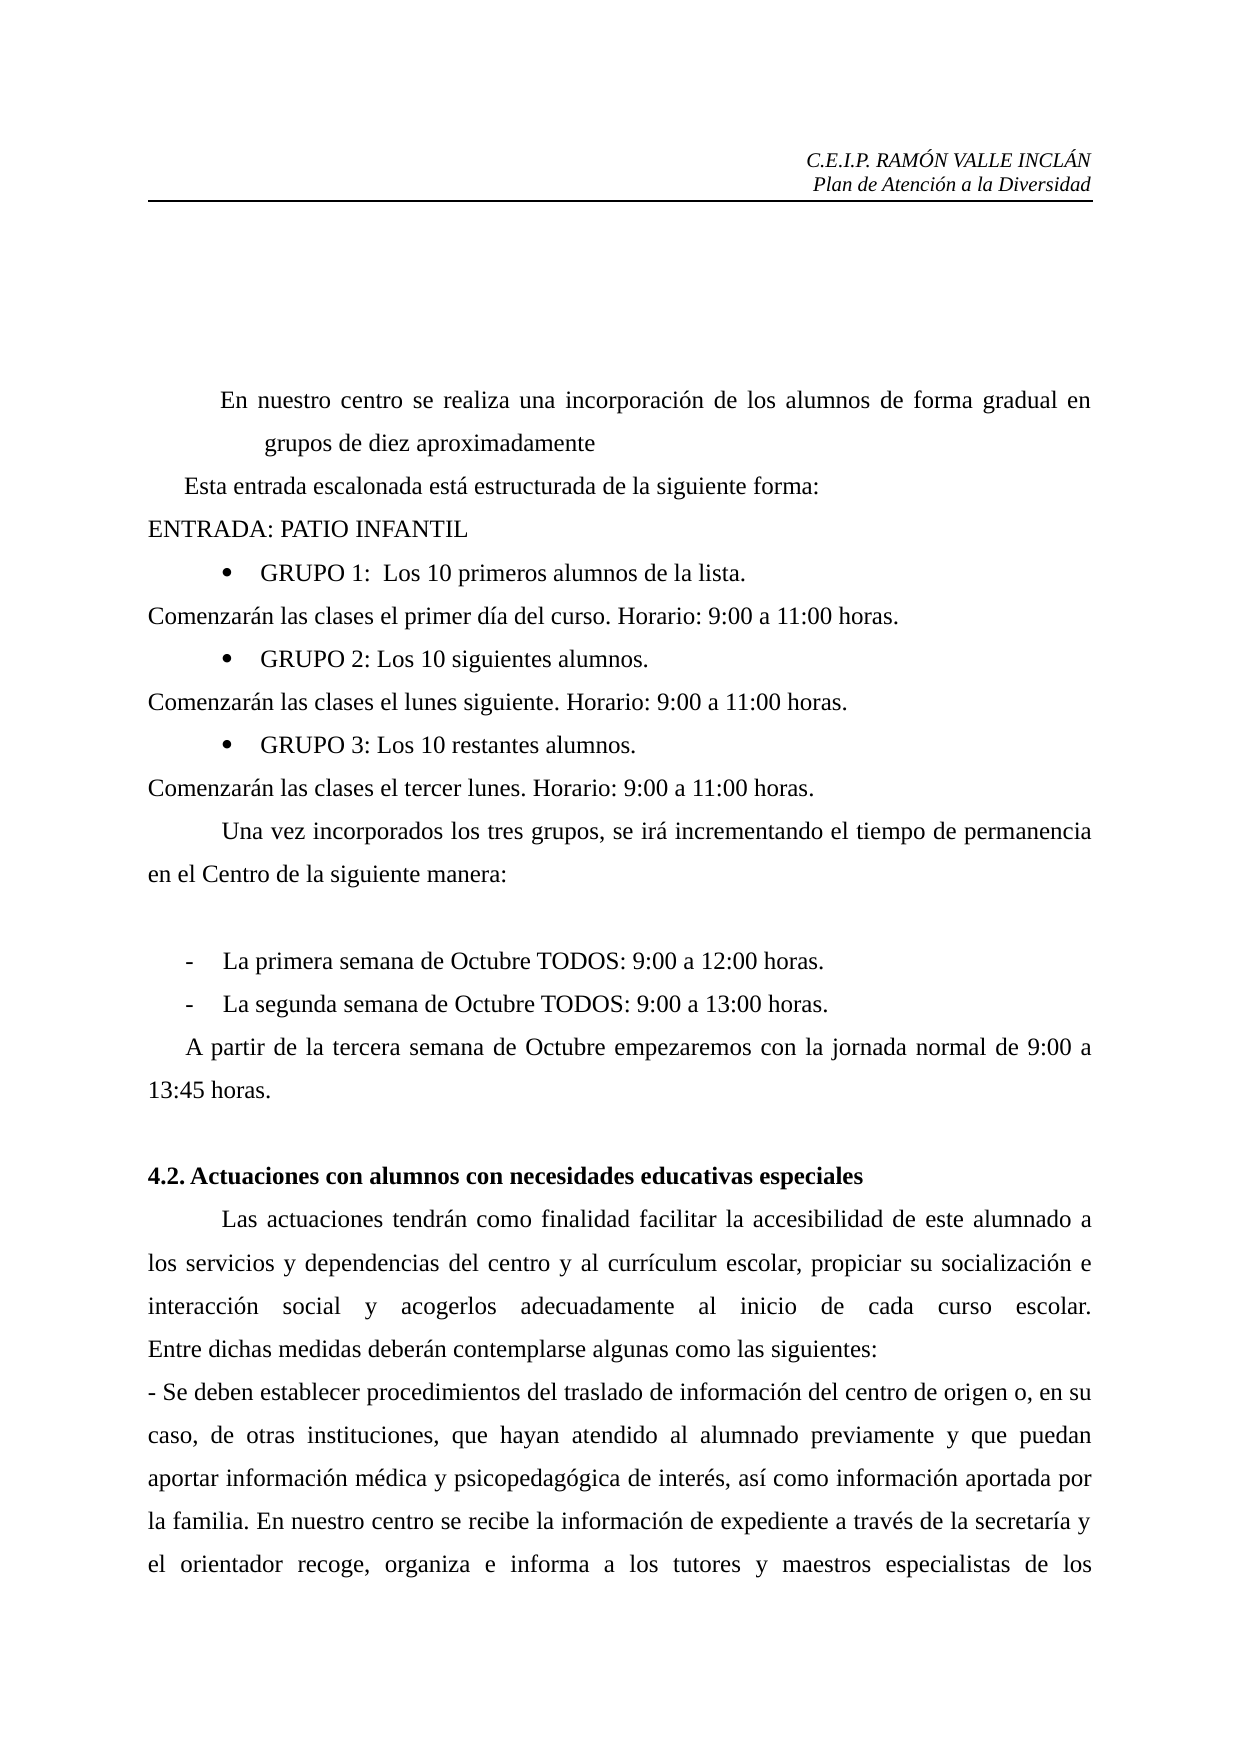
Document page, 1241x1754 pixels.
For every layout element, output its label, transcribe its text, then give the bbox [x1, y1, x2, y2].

text - Se deben establecer procedimientos del traslado de información del centro de origen o, en su caso, de otras instituciones, que hayan atendido al alumnado previamente y que puedan aportar información médica y psicopedagógica de interés, así como información aportada por la familia. En nuestro centro se recibe la información de expediente a través de la secretaría y el orientador recoge, organiza e informa a los tutores y maestros especialistas de los [148, 1377, 1093, 1578]
text Comenzarán las clases el tercer lunes. Horario: 9:00 a 11:00 horas. [148, 773, 1093, 802]
list GRUPO 3: Los 10 restantes alumnos. [223, 730, 1093, 759]
text Comenzarán las clases el primer día del curso. Horario: 9:00 a 11:00 horas. [148, 601, 1093, 629]
text A partir de la tercera semana de Octubre empezaremos con la jornada normal de 9:00 a 13:45 horas. [148, 1032, 1093, 1104]
text Esta entrada escalonada está estructurada de la siguiente forma: [148, 471, 1093, 500]
text En nuestro centro se realiza una incorporación de los alumnos de forma gradual en grupos de diez aproximadamente [220, 385, 1093, 457]
text ENTRADA: PATIO INFANTIL [148, 514, 1093, 543]
list GRUPO 1: Los 10 primeros alumnos de la lista. [223, 558, 1093, 586]
list La primera semana de Octubre TODOS: 9:00 a 12:00 horas. [185, 946, 1093, 974]
text Comenzarán las clases el lunes siguiente. Horario: 9:00 a 11:00 horas. [148, 687, 1093, 716]
text Las actuaciones tendrán como finalidad facilitar la accesibilidad de este alumnado a los servicios y dependencias del centro y al currículum escolar, propiciar su socialización e interacción social y acogerlos adecuadamente al inicio de cada curso escolar. Entre dichas medidas deberán contemplarse algunas como las siguientes: [148, 1204, 1093, 1363]
text 4.2. Actuaciones con alumnos con necesidades educativas especiales [148, 1161, 1093, 1190]
list GRUPO 2: Los 10 siguientes alumnos. [223, 644, 1093, 673]
text Una vez incorporados los tres grupos, se irá incrementando el tiempo de permanencia en el Centro de la siguiente manera: [148, 816, 1093, 888]
list La segunda semana de Octubre TODOS: 9:00 a 13:00 horas. [185, 989, 1093, 1018]
